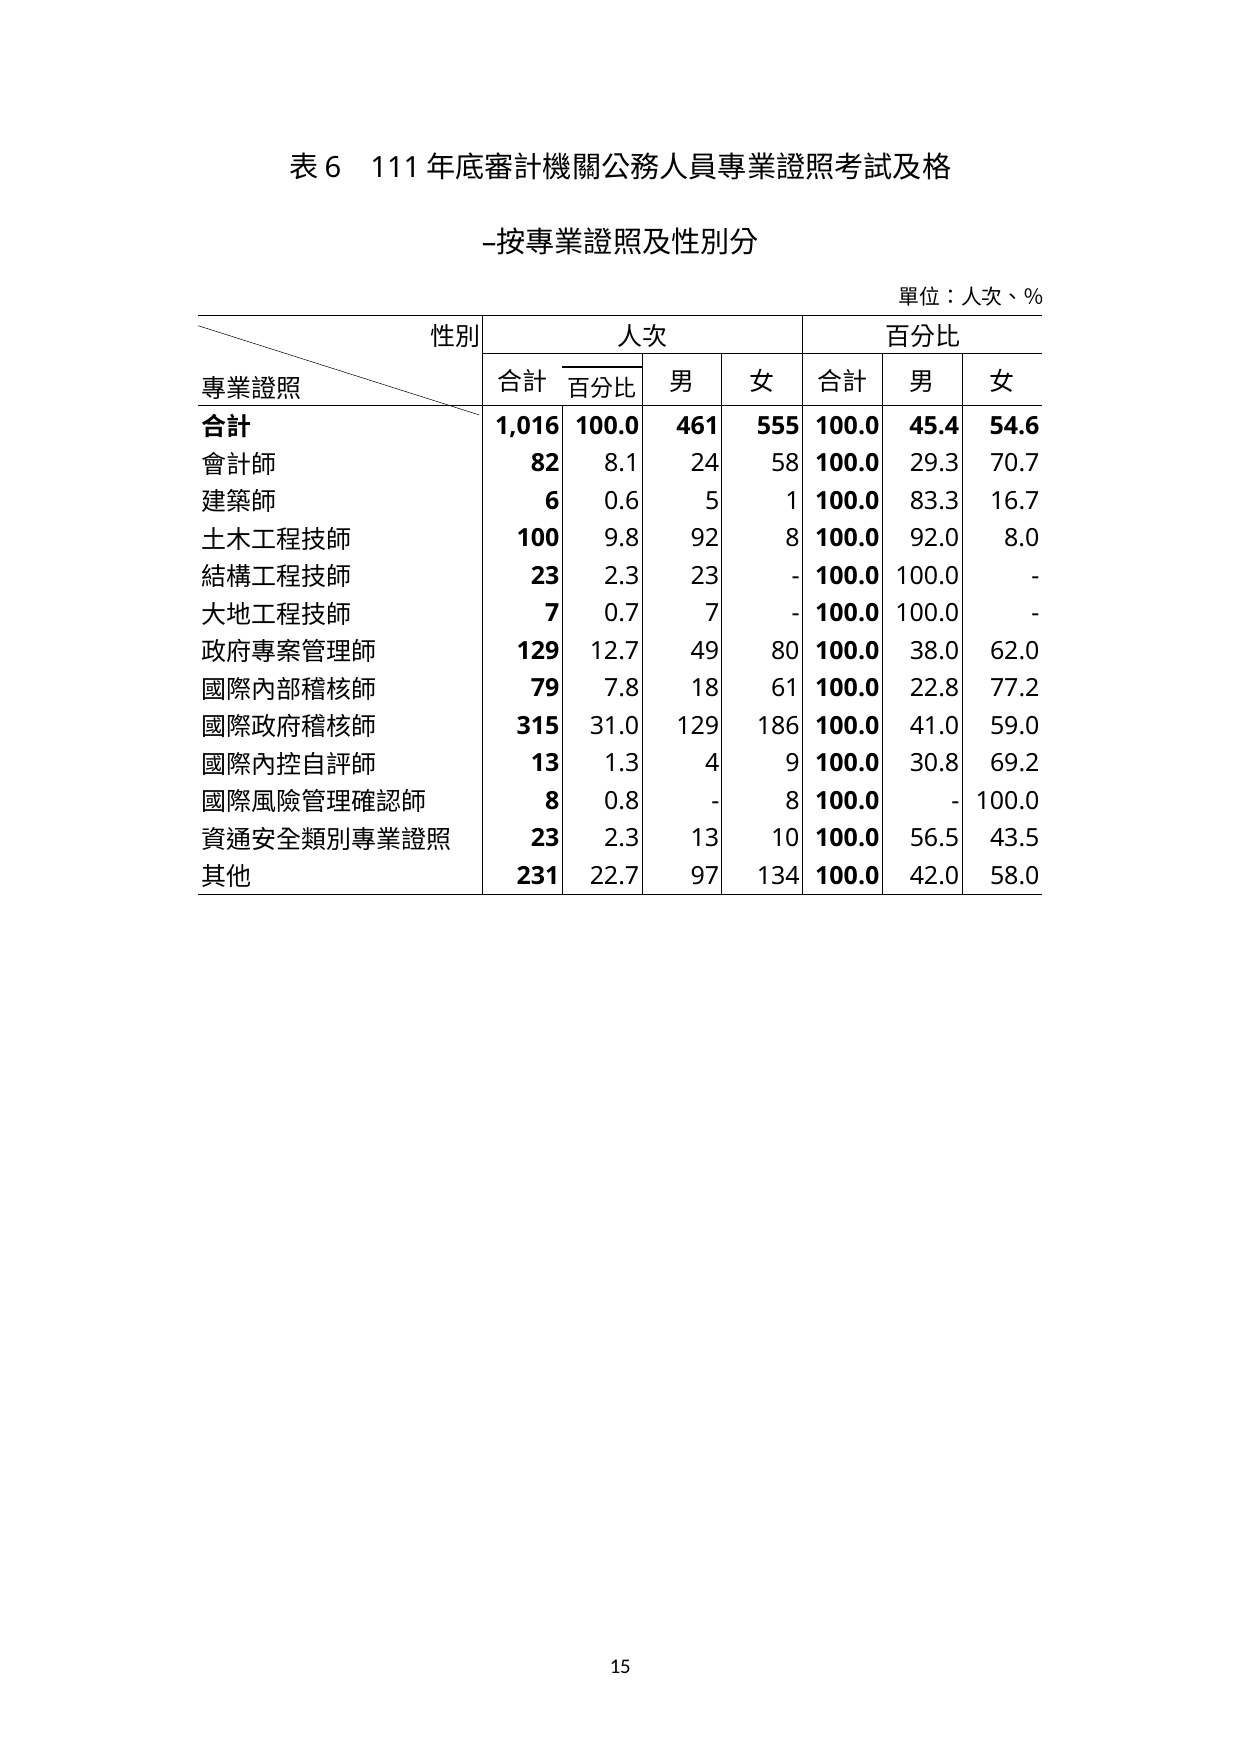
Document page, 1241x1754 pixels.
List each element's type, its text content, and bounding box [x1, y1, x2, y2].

table_cell 100.0 [963, 781, 1042, 818]
table_cell 大地工程技師 [198, 594, 482, 631]
table_cell 土木工程技師 [198, 519, 482, 556]
table_cell 國際風險管理確認師 [198, 781, 482, 818]
table_cell 百分比 [562, 368, 642, 405]
table_cell 1 [722, 481, 802, 518]
table_cell 41.0 [883, 706, 962, 743]
table_cell 100.0 [803, 706, 882, 743]
table_cell - [963, 594, 1042, 631]
table_cell 100.0 [803, 669, 882, 706]
table_cell 13 [643, 819, 721, 856]
table_cell 22.7 [563, 856, 642, 893]
table_cell 100.0 [563, 406, 642, 443]
table_cell 5 [643, 481, 721, 518]
table_cell 100.0 [803, 444, 882, 481]
table_cell 45.4 [883, 406, 962, 443]
table_cell 555 [722, 406, 802, 443]
table_cell [562, 354, 642, 366]
table_cell 9.8 [563, 519, 642, 556]
table_cell 49 [643, 631, 721, 668]
table_header 人次 [483, 316, 802, 353]
table_cell [330, 366, 482, 405]
table_cell 建築師 [198, 481, 482, 518]
table_cell 8.1 [563, 444, 642, 481]
table_cell 461 [643, 406, 721, 443]
table_cell 政府專案管理師 [198, 631, 482, 668]
table_cell 43.5 [963, 819, 1042, 856]
table_header 百分比 [803, 316, 1042, 353]
table_cell 18 [643, 669, 721, 706]
table_cell 8 [483, 781, 562, 818]
table_cell [198, 353, 321, 366]
table_cell 合計 [198, 406, 482, 443]
table_cell 1.3 [563, 744, 642, 781]
table_cell 專業證照 [198, 366, 443, 405]
table_cell 男 [883, 354, 962, 405]
table_cell 62.0 [963, 631, 1042, 668]
table_cell 61 [722, 669, 802, 706]
table_cell 100.0 [803, 406, 882, 443]
table_cell 129 [483, 631, 562, 668]
table_cell 9 [722, 744, 802, 781]
table_cell - [963, 556, 1042, 593]
table_cell 29.3 [883, 444, 962, 481]
table_cell 女 [722, 354, 802, 405]
table_cell 82 [483, 444, 562, 481]
table_cell 7 [483, 594, 562, 631]
text –按專業證照及性別分 [187, 202, 1053, 277]
table_cell 合計 [803, 354, 882, 405]
table_cell 100.0 [803, 781, 882, 818]
table_cell 31.0 [563, 706, 642, 743]
table_cell 129 [643, 706, 721, 743]
table_cell 58 [722, 444, 802, 481]
table_cell 0.7 [563, 594, 642, 631]
table_cell 58.0 [963, 856, 1042, 893]
table_cell 資通安全類別專業證照 [198, 819, 482, 856]
table_cell 134 [722, 856, 802, 893]
table_cell 16.7 [963, 481, 1042, 518]
table_cell 0.8 [563, 781, 642, 818]
table_cell 100.0 [803, 481, 882, 518]
table_cell 12.7 [563, 631, 642, 668]
table_cell 23 [483, 819, 562, 856]
table_cell 女 [963, 354, 1042, 405]
table_cell 100.0 [803, 519, 882, 556]
table_cell 100.0 [803, 631, 882, 668]
table_cell 23 [643, 556, 721, 593]
table_cell 8 [722, 519, 802, 556]
table_cell 100 [483, 519, 562, 556]
text 表6 111年底審計機關公務人員專業證照考試及格 [187, 127, 1053, 202]
table_cell 70.7 [963, 444, 1042, 481]
table_cell 79 [483, 669, 562, 706]
table_cell 97 [643, 856, 721, 893]
table_cell - [643, 781, 721, 818]
table_cell 24 [643, 444, 721, 481]
text 單位：人次、％ [187, 277, 1044, 314]
table_cell 186 [722, 706, 802, 743]
table_cell 69.2 [963, 744, 1042, 781]
table_cell - [883, 781, 962, 818]
table_cell 2.3 [563, 556, 642, 593]
table_header 性別 [198, 316, 482, 353]
table_cell 92 [643, 519, 721, 556]
table_cell 13 [483, 744, 562, 781]
table_cell 315 [483, 706, 562, 743]
table_cell 0.6 [563, 481, 642, 518]
table_cell 國際政府稽核師 [198, 706, 482, 743]
table_cell 6 [483, 481, 562, 518]
table_cell - [722, 556, 802, 593]
table_cell 54.6 [963, 406, 1042, 443]
table_cell 100.0 [883, 556, 962, 593]
table_cell 100.0 [803, 819, 882, 856]
table_cell 100.0 [803, 594, 882, 631]
table_cell 23 [483, 556, 562, 593]
table_cell 100.0 [803, 556, 882, 593]
table_cell 77.2 [963, 669, 1042, 706]
table_cell 2.3 [563, 819, 642, 856]
table_cell 38.0 [883, 631, 962, 668]
table_cell 1,016 [483, 406, 562, 443]
table_cell 合計 [483, 354, 562, 405]
table_cell 100.0 [883, 594, 962, 631]
table_cell 7 [643, 594, 721, 631]
table_cell 22.8 [883, 669, 962, 706]
table_cell 30.8 [883, 744, 962, 781]
table_cell 國際內部稽核師 [198, 669, 482, 706]
table_cell 10 [722, 819, 802, 856]
table_cell 80 [722, 631, 802, 668]
table_cell - [722, 594, 802, 631]
table_cell 100.0 [803, 744, 882, 781]
table_cell 100.0 [803, 856, 882, 893]
table_cell 92.0 [883, 519, 962, 556]
table_cell 83.3 [883, 481, 962, 518]
table_cell [289, 353, 482, 366]
table_cell 其他 [198, 856, 482, 893]
table_cell 8 [722, 781, 802, 818]
table_cell 國際內控自評師 [198, 744, 482, 781]
table_cell 會計師 [198, 444, 482, 481]
table_cell 8.0 [963, 519, 1042, 556]
table_cell 56.5 [883, 819, 962, 856]
table_cell 59.0 [963, 706, 1042, 743]
table_cell 4 [643, 744, 721, 781]
table_cell 7.8 [563, 669, 642, 706]
table_cell 42.0 [883, 856, 962, 893]
table_cell 男 [643, 354, 721, 405]
table_cell 結構工程技師 [198, 556, 482, 593]
table_cell 231 [483, 856, 562, 893]
